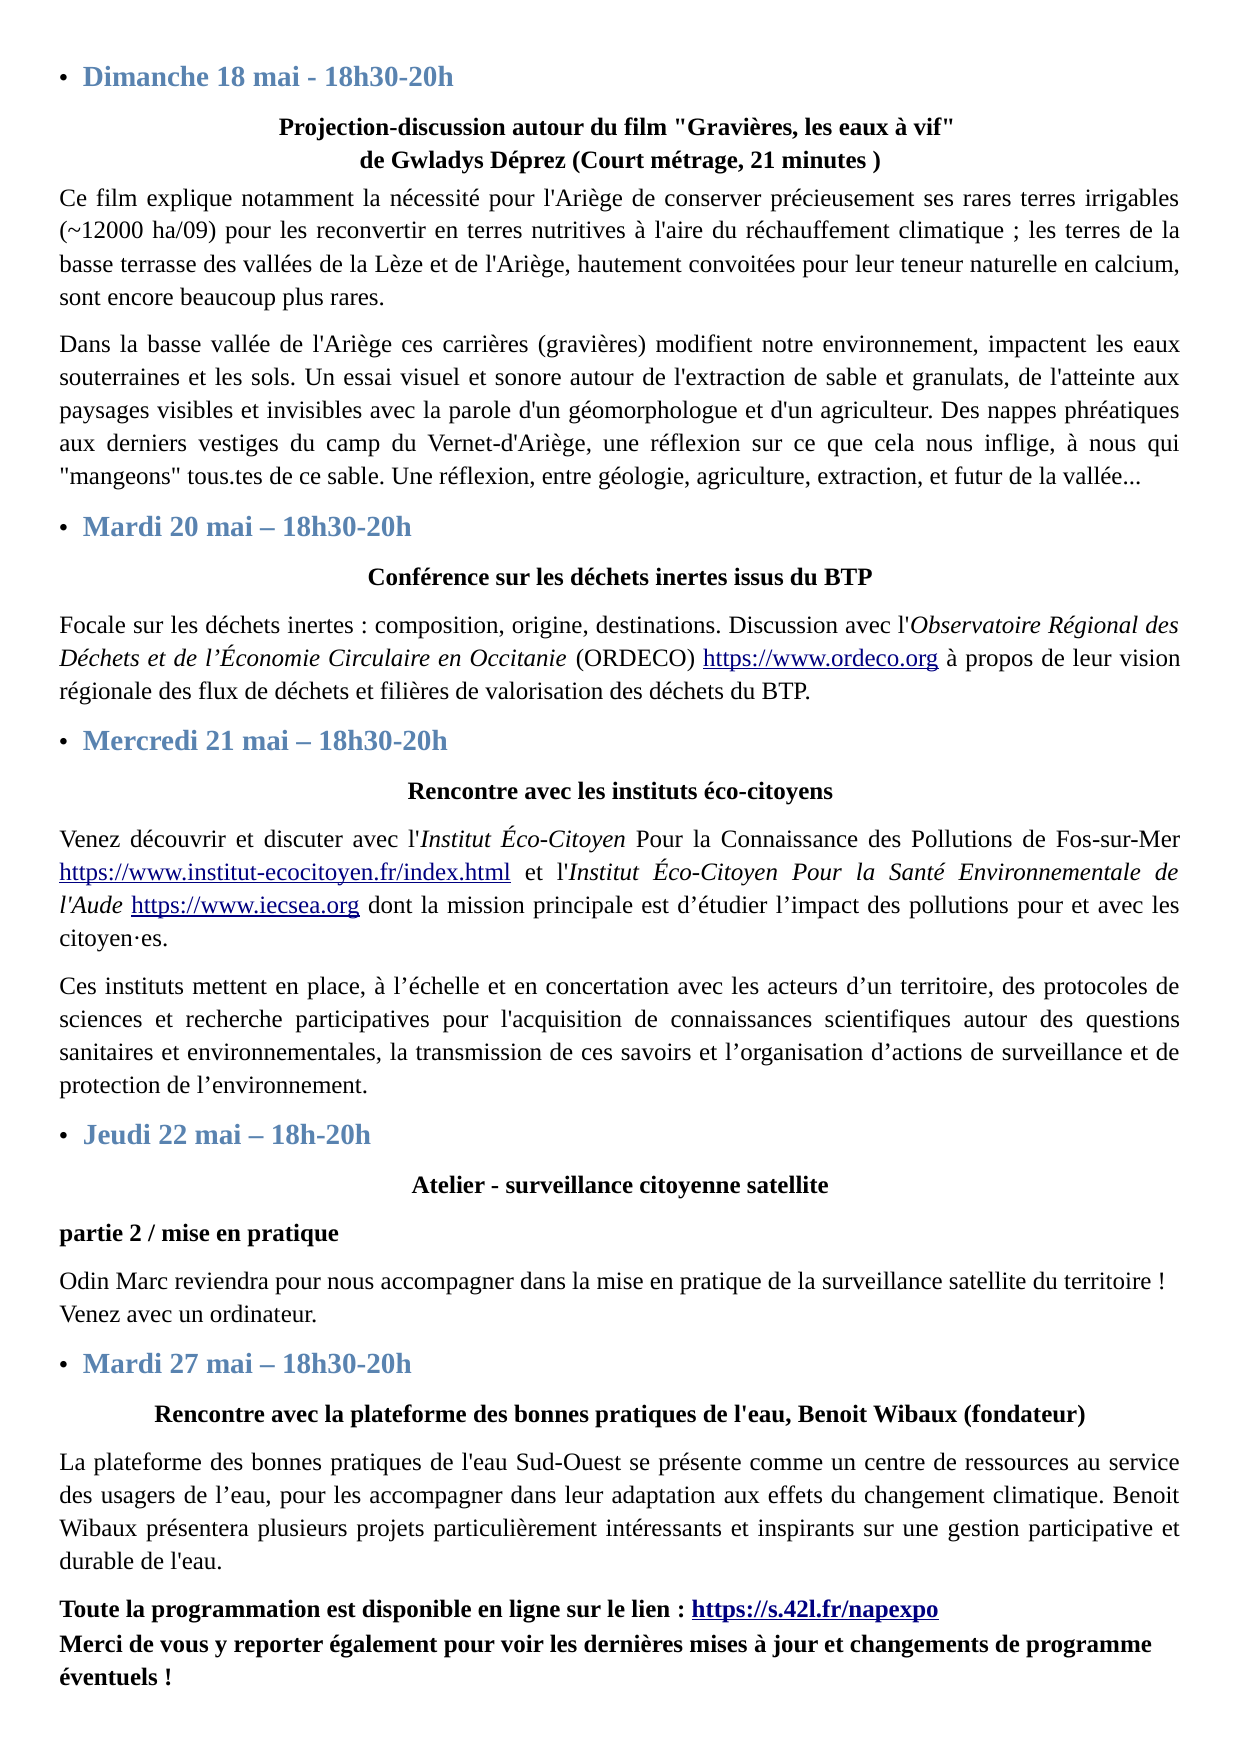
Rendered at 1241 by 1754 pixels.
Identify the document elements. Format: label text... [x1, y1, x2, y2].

text Odin Marc reviendra pour nous accompagner dans la mise en pratique de la surveillance satellite du territoire ! Venez avec un ordinateur. [59, 1266, 1181, 1327]
list Jeudi 22 mai – 18h-20h [59, 1117, 1181, 1151]
text partie 2 / mise en pratique [59, 1218, 1181, 1247]
text Focale sur les déchets inertes : composition, origine, destinations. Discussion avec l'Observatoire Régional des Déchets et de l’Économie Circulaire en Occitanie (ORDECO) https://www.ordeco.org à propos de leur vision régionale des flux de déchets et filières de valorisation des déchets du BTP. [59, 610, 1181, 704]
text de Gwladys Déprez (Court métrage, 21 minutes ) [59, 145, 1181, 174]
text Atelier - surveillance citoyenne satellite [59, 1171, 1181, 1199]
text Dans la basse vallée de l'Ariège ces carrières (gravières) modifient notre environnement, impactent les eaux souterraines et les sols. Un essai visuel et sonore autour de l'extraction de sable et granulats, de l'atteinte aux paysages visibles et invisibles avec la parole d'un géomorphologue et d'un agriculteur. Des nappes phréatiques aux derniers vestiges du camp du Vernet-d'Ariège, une réflexion sur ce que cela nous inflige, à nous qui "mangeons" tous.tes de ce sable. Une réflexion, entre géologie, agriculture, extraction, et futur de la vallée... [59, 329, 1181, 490]
list Mardi 27 mai – 18h30-20h [59, 1346, 1181, 1380]
list Dimanche 18 mai - 18h30-20h [59, 59, 1181, 93]
text Ces instituts mettent en place, à l’échelle et en concertation avec les acteurs d’un territoire, des protocoles de sciences et recherche participatives pour l'acquisition de connaissances scientifiques autour des questions sanitaires et environnementales, la transmission de ces savoirs et l’organisation d’actions de surveillance et de protection de l’environnement. [59, 971, 1181, 1098]
text Toute la programmation est disponible en ligne sur le lien : https://s.42l.fr/napexpo [59, 1594, 1181, 1622]
text Rencontre avec les instituts éco-citoyens [59, 776, 1181, 805]
text Merci de vous y reporter également pour voir les dernières mises à jour et changements de programme éventuels ! [59, 1629, 1181, 1691]
text Projection-discussion autour du film "Gravières, les eaux à vif" [59, 112, 1181, 141]
text Ce film explique notamment la nécessité pour l'Ariège de conserver précieusement ses rares terres irrigables (~12000 ha/09) pour les reconvertir en terres nutritives à l'aire du réchauffement climatique ; les terres de la basse terrasse des vallées de la Lèze et de l'Ariège, hautement convoitées pour leur teneur naturelle en calcium, sont encore beaucoup plus rares. [59, 183, 1181, 310]
text La plateforme des bonnes pratiques de l'eau Sud-Ouest se présente comme un centre de ressources au service des usagers de l’eau, pour les accompagner dans leur adaptation aux effets du changement climatique. Benoit Wibaux présentera plusieurs projets particulièrement intéressants et inspirants sur une gestion participative et durable de l'eau. [59, 1447, 1181, 1575]
text Conférence sur les déchets inertes issus du BTP [59, 562, 1181, 591]
text Rencontre avec la plateforme des bonnes pratiques de l'eau, Benoit Wibaux (fondateur) [59, 1399, 1181, 1428]
list Mercredi 21 mai – 18h30-20h [59, 723, 1181, 757]
text Venez découvrir et discuter avec l'Institut Éco-Citoyen Pour la Connaissance des Pollutions de Fos-sur-Mer https://www.institut-ecocitoyen.fr/index.html et l'Institut Éco-Citoyen Pour la Santé Environnementale de l'Aude https://www.iecsea.org dont la mission principale est d’étudier l’impact des pollutions pour et avec les citoyen·es. [59, 824, 1181, 952]
list Mardi 20 mai – 18h30-20h [59, 509, 1181, 542]
